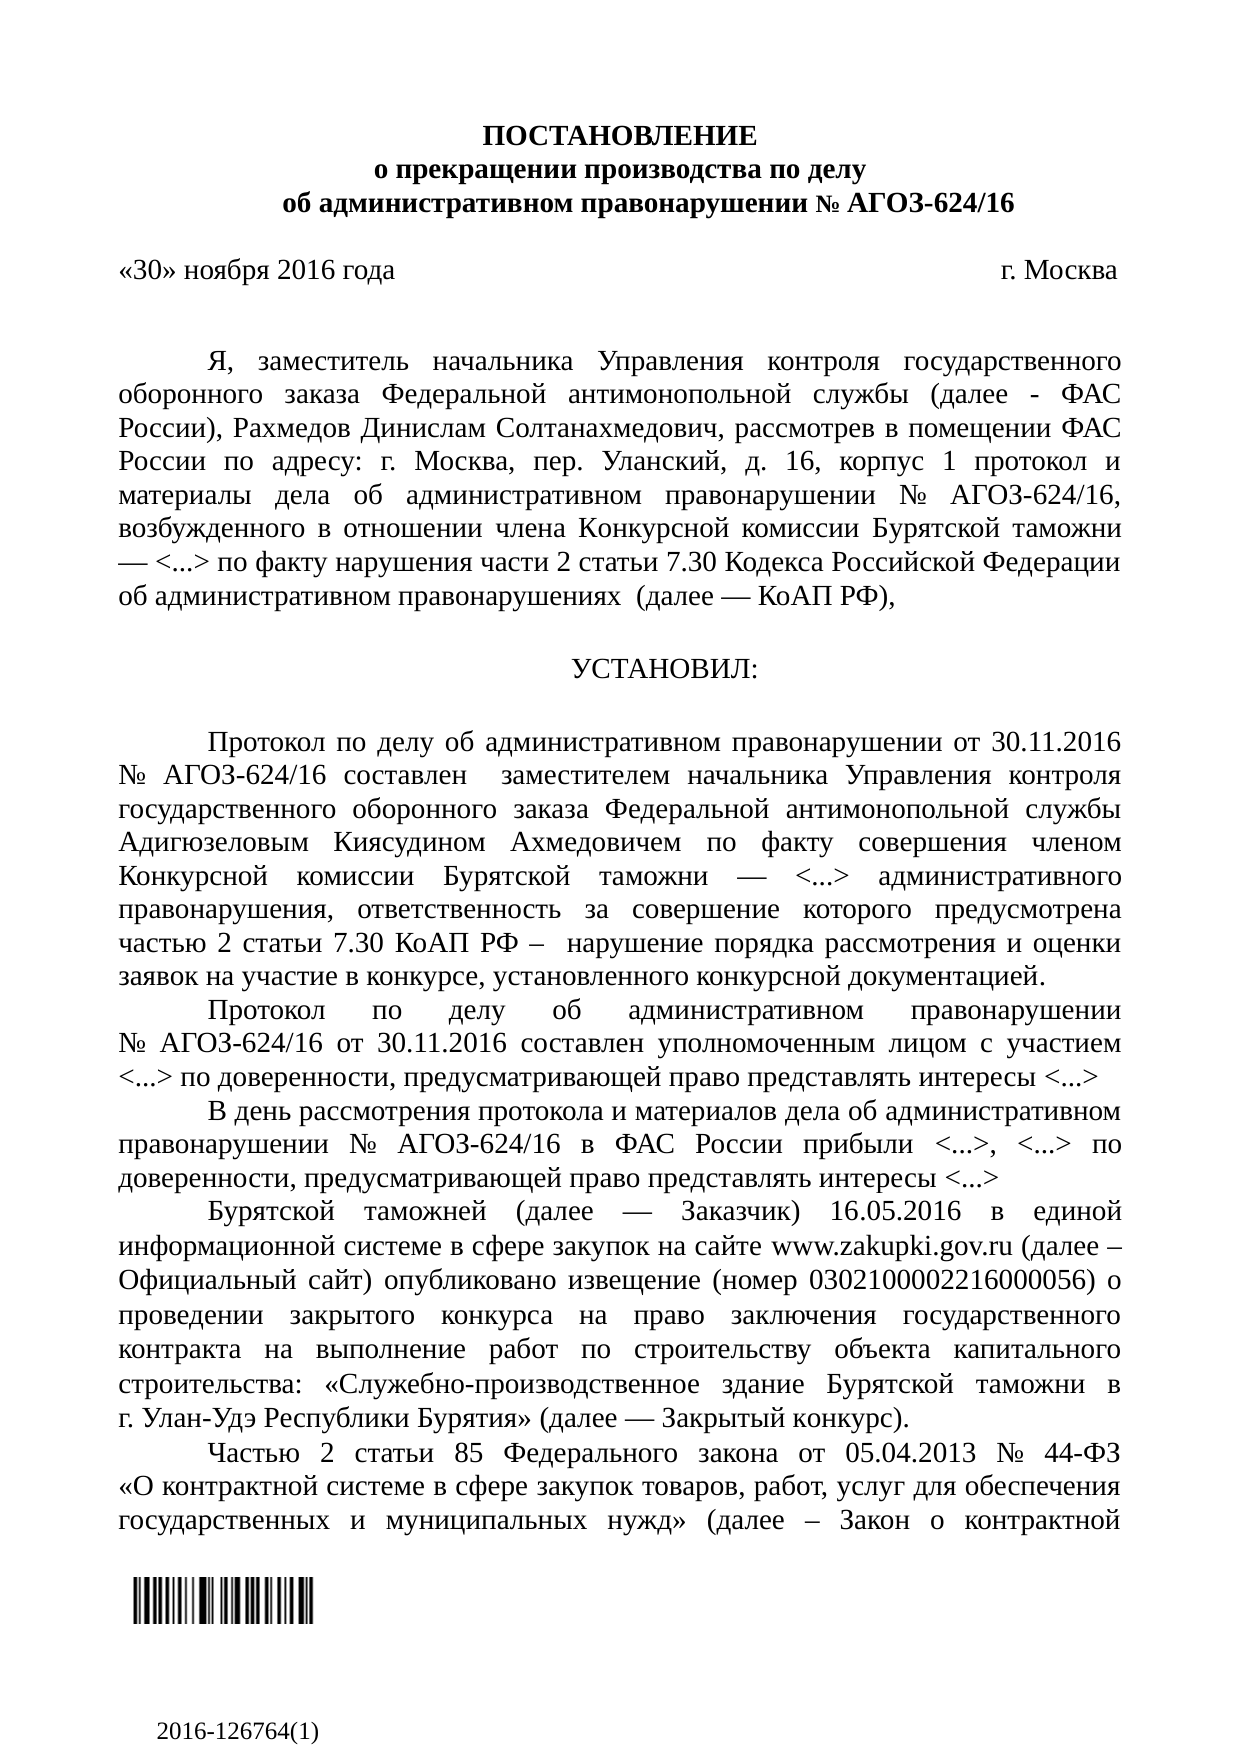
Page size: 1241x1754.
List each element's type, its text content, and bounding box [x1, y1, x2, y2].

text Протокол по делу об административном правонарушении № АГОЗ-624/16 от 30.11.2016 составлен уполномоченным лицом с участием <...> по доверенности, предусматривающей право представлять интересы <...> [118, 992, 1122, 1093]
text Бурятской таможней (далее — Заказчик) 16.05.2016 в единой информационной системе в сфере закупок на сайте www.zakupki.gov.ru (далее – Официальный сайт) опубликовано извещение (номер 0302100002216000056) о проведении закрытого конкурса на право заключения государственного контракта на выполнение работ по строительству объекта капитального строительства: «Служебно-производственное здание Бурятской таможни в г. Улан-Удэ Республики Бурятия» (далее — Закрытый конкурс). [118, 1193, 1122, 1434]
text об административном правонарушении № АГОЗ-624/16 [118, 185, 1122, 219]
text «30» ноября 2016 года г. Москва [118, 252, 1122, 286]
text Я, заместитель начальника Управления контроля государственного оборонного заказа Федеральной антимонопольной службы (далее - ФАС России), Рахмедов Динислам Солтанахмедович, рассмотрев в помещении ФАС России по адресу: г. Москва, пер. Уланский, д. 16, корпус 1 протокол и материалы дела об административном правонарушении № АГОЗ-624/16, возбужденного в отношении члена Конкурсной комиссии Бурятской таможни — <...> по факту нарушения части 2 статьи 7.30 Кодекса Российской Федерации об административном правонарушениях (далее — КоАП РФ), [118, 343, 1122, 611]
text УСТАНОВИЛ: [118, 651, 1122, 684]
text ПОСТАНОВЛЕНИЕ [118, 118, 1122, 152]
text Частью 2 статьи 85 Федерального закона от 05.04.2013 № 44-ФЗ «О контрактной системе в сфере закупок товаров, работ, услуг для обеспечения государственных и муниципальных нужд» (далее – Закон о контрактной [118, 1435, 1122, 1535]
picture [118, 1577, 331, 1624]
text Протокол по делу об административном правонарушении от 30.11.2016 № АГОЗ-624/16 составлен заместителем начальника Управления контроля государственного оборонного заказа Федеральной антимонопольной службы Адигюзеловым Киясудином Ахмедовичем по факту совершения членом Конкурсной комиссии Бурятской таможни — <...> административного правонарушения, ответственность за совершение которого предусмотрена частью 2 статьи 7.30 КоАП РФ – нарушение порядка рассмотрения и оценки заявок на участие в конкурсе, установленного конкурсной документацией. [118, 724, 1122, 992]
text В день рассмотрения протокола и материалов дела об административном правонарушении № АГОЗ-624/16 в ФАС России прибыли <...>, <...> по доверенности, предусматривающей право представлять интересы <...> [118, 1093, 1122, 1193]
text о прекращении производства по делу [118, 152, 1122, 185]
